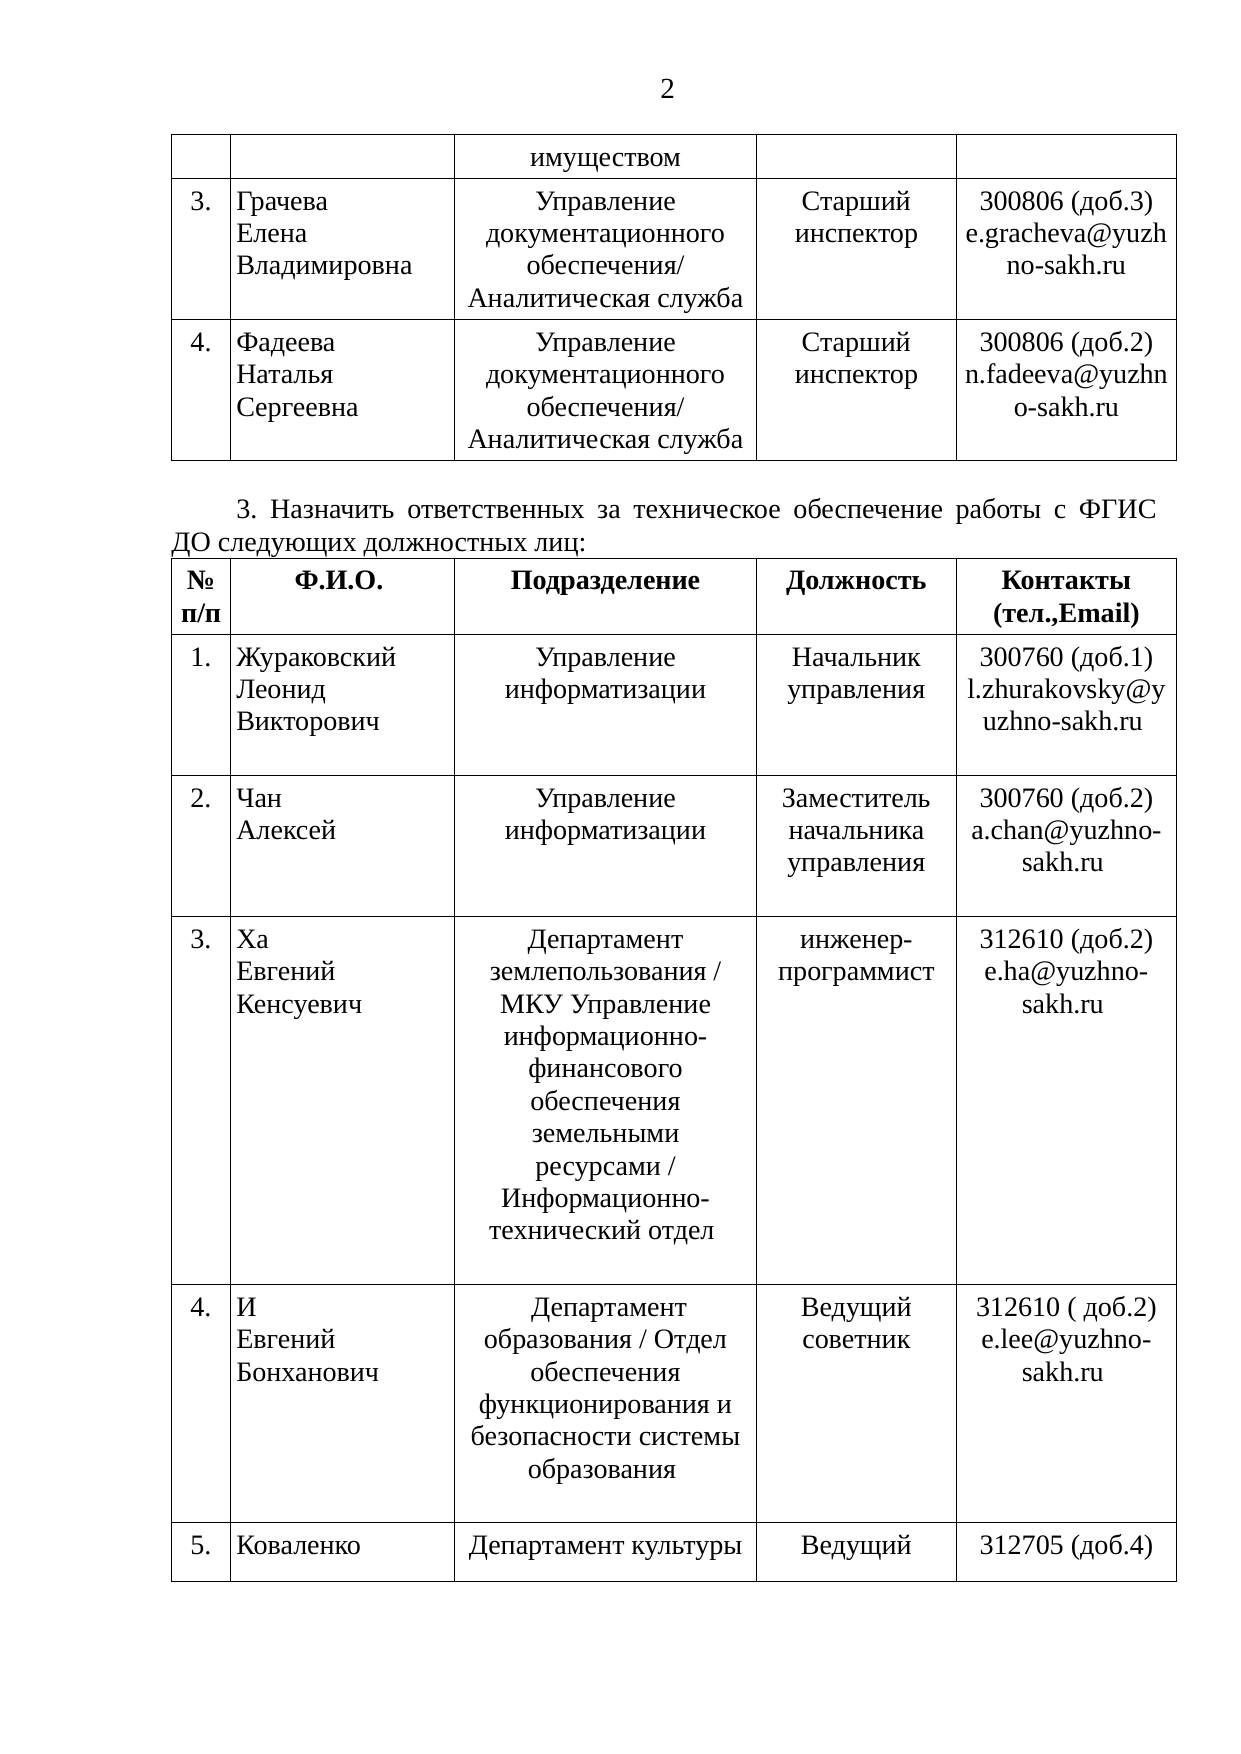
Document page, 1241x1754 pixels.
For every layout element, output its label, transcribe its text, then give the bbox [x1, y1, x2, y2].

table_cell Ведущий [757, 1523, 956, 1581]
table_header Подразделение [455, 559, 756, 634]
table_cell 312705 (доб.4) [957, 1523, 1176, 1581]
table_cell [172, 135, 230, 178]
table_cell 300760 (доб.2) a.chan@yuzhno-sakh.ru [957, 776, 1176, 916]
table_header № п/п [172, 559, 230, 634]
table_cell 300806 (доб.2) n.fadeeva@yuzhno-sakh.ru [957, 320, 1176, 460]
table_cell Старший инспектор [757, 179, 956, 319]
table_cell Департамент культуры [455, 1523, 756, 1581]
table_cell 312610 ( доб.2) e.lee@yuzhno-sakh.ru [957, 1285, 1176, 1522]
table_cell 3. [172, 917, 230, 1284]
table_cell 3. [172, 179, 230, 319]
table_cell [757, 135, 956, 178]
table_cell [957, 135, 1176, 178]
table_cell Управление информатизации [455, 776, 756, 916]
table_cell И Евгений Бонханович [231, 1285, 454, 1522]
table_cell имуществом [455, 135, 756, 178]
table_cell Департамент образования / Отдел обеспечения функционирования и безопасности системы образования [455, 1285, 756, 1522]
table_cell Ха Евгений Кенсуевич [231, 917, 454, 1284]
table_cell 5. [172, 1523, 230, 1581]
table_cell Жураковский Леонид Викторович [231, 635, 454, 775]
table_cell Начальник управления [757, 635, 956, 775]
table_cell Заместитель начальника управления [757, 776, 956, 916]
table_header Должность [757, 559, 956, 634]
table_cell 300806 (доб.3) e.gracheva@yuzhno-sakh.ru [957, 179, 1176, 319]
table_cell 4. [172, 1285, 230, 1522]
table_header Ф.И.О. [231, 559, 454, 634]
table_cell Управление документационного обеспечения/ Аналитическая служба [455, 179, 756, 319]
table_cell инженер-программист [757, 917, 956, 1284]
table_cell Департамент землепользования / МКУ Управление информационно-финансового обеспечения земельными ресурсами / Информационно-технический отдел [455, 917, 756, 1284]
table_cell 4. [172, 320, 230, 460]
table_cell Коваленко [231, 1523, 454, 1581]
table_cell Ведущий советник [757, 1285, 956, 1522]
table_cell Чан Алексей [231, 776, 454, 916]
table_cell Управление документационного обеспечения/ Аналитическая служба [455, 320, 756, 460]
table_cell 300760 (доб.1) l.zhurakovsky@yuzhno-sakh.ru [957, 635, 1176, 775]
table_cell Грачева Елена Владимировна [231, 179, 454, 319]
table_cell Старший инспектор [757, 320, 956, 460]
table_cell Управление информатизации [455, 635, 756, 775]
table_cell Фадеева Наталья Сергеевна [231, 320, 454, 460]
table_cell 1. [172, 635, 230, 775]
table_header Контакты (тел.,Email) [957, 559, 1176, 634]
table_cell 2. [172, 776, 230, 916]
table_cell [231, 135, 454, 178]
text 3. Назначить ответственных за техническое обеспечение работы с ФГИС ДО следующих должностных лиц: [171, 493, 1157, 557]
table_cell 312610 (доб.2) e.ha@yuzhno-sakh.ru [957, 917, 1176, 1284]
